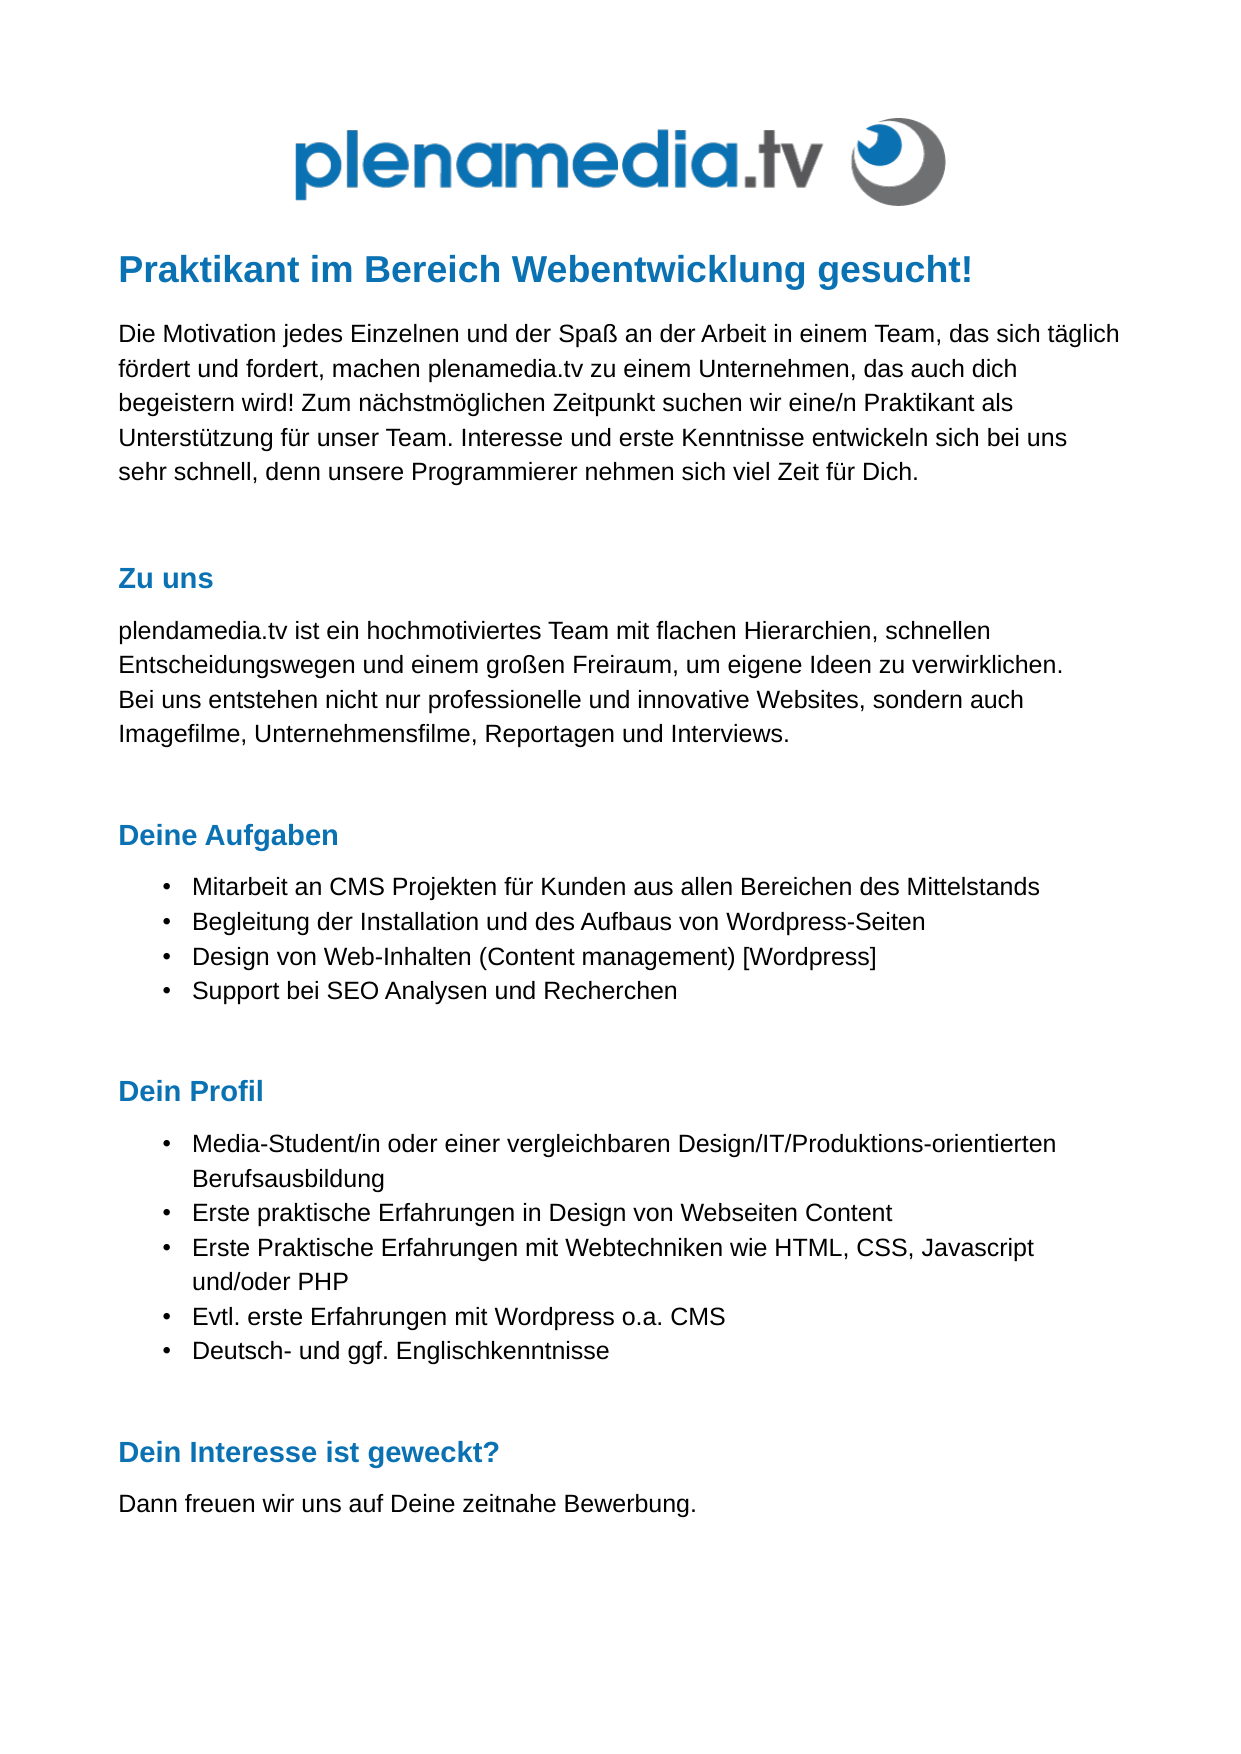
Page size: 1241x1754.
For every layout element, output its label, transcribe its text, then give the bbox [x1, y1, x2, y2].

text Deine Aufgaben [118, 817, 1122, 851]
text Die Motivation jedes Einzelnen und der Spaß an der Arbeit in einem Team, das sich täglich fördert und fordert, machen plenamedia.tv zu einem Unternehmen, das auch dich begeistern wird! Zum nächstmöglichen Zeitpunkt suchen wir eine/n Praktikant als Unterstützung für unser Team. Interesse und erste Kenntnisse entwickeln sich bei uns sehr schnell, denn unsere Programmierer nehmen sich viel Zeit für Dich. [118, 319, 1122, 486]
text Praktikant im Bereich Webentwicklung gesucht! [118, 247, 1122, 291]
list Erste Praktische Erfahrungen mit Webtechniken wie HTML, CSS, Javascript und/oder PHP [162, 1233, 1122, 1296]
text plendamedia.tv ist ein hochmotiviertes Team mit flachen Hierarchien, schnellen Entscheidungswegen und einem großen Freiraum, um eigene Ideen zu verwirklichen. Bei uns entstehen nicht nur professionelle und innovative Websites, sondern auch Imagefilme, Unternehmensfilme, Reportagen und Interviews. [118, 616, 1122, 748]
list Begleitung der Installation und des Aufbaus von Wordpress-Seiten [162, 907, 1122, 936]
list Evtl. erste Erfahrungen mit Wordpress o.a. CMS [162, 1302, 1122, 1331]
list Support bei SEO Analysen und Recherchen [162, 976, 1122, 1005]
text Dein Profil [118, 1074, 1122, 1108]
text Zu uns [118, 561, 1122, 595]
list Design von Web-Inhalten (Content management) [Wordpress] [162, 941, 1122, 970]
list Deutsch- und ggf. Englischkenntnisse [162, 1336, 1122, 1365]
picture [292, 118, 948, 206]
text Dein Interesse ist geweckt? [118, 1434, 1122, 1468]
list Erste praktische Erfahrungen in Design von Webseiten Content [162, 1198, 1122, 1227]
text Dann freuen wir uns auf Deine zeitnahe Bewerbung. [118, 1489, 1122, 1518]
list Media-Student/in oder einer vergleichbaren Design/IT/Produktions-orientierten Berufsausbildung [162, 1129, 1122, 1192]
list Mitarbeit an CMS Projekten für Kunden aus allen Bereichen des Mittelstands [162, 872, 1122, 901]
